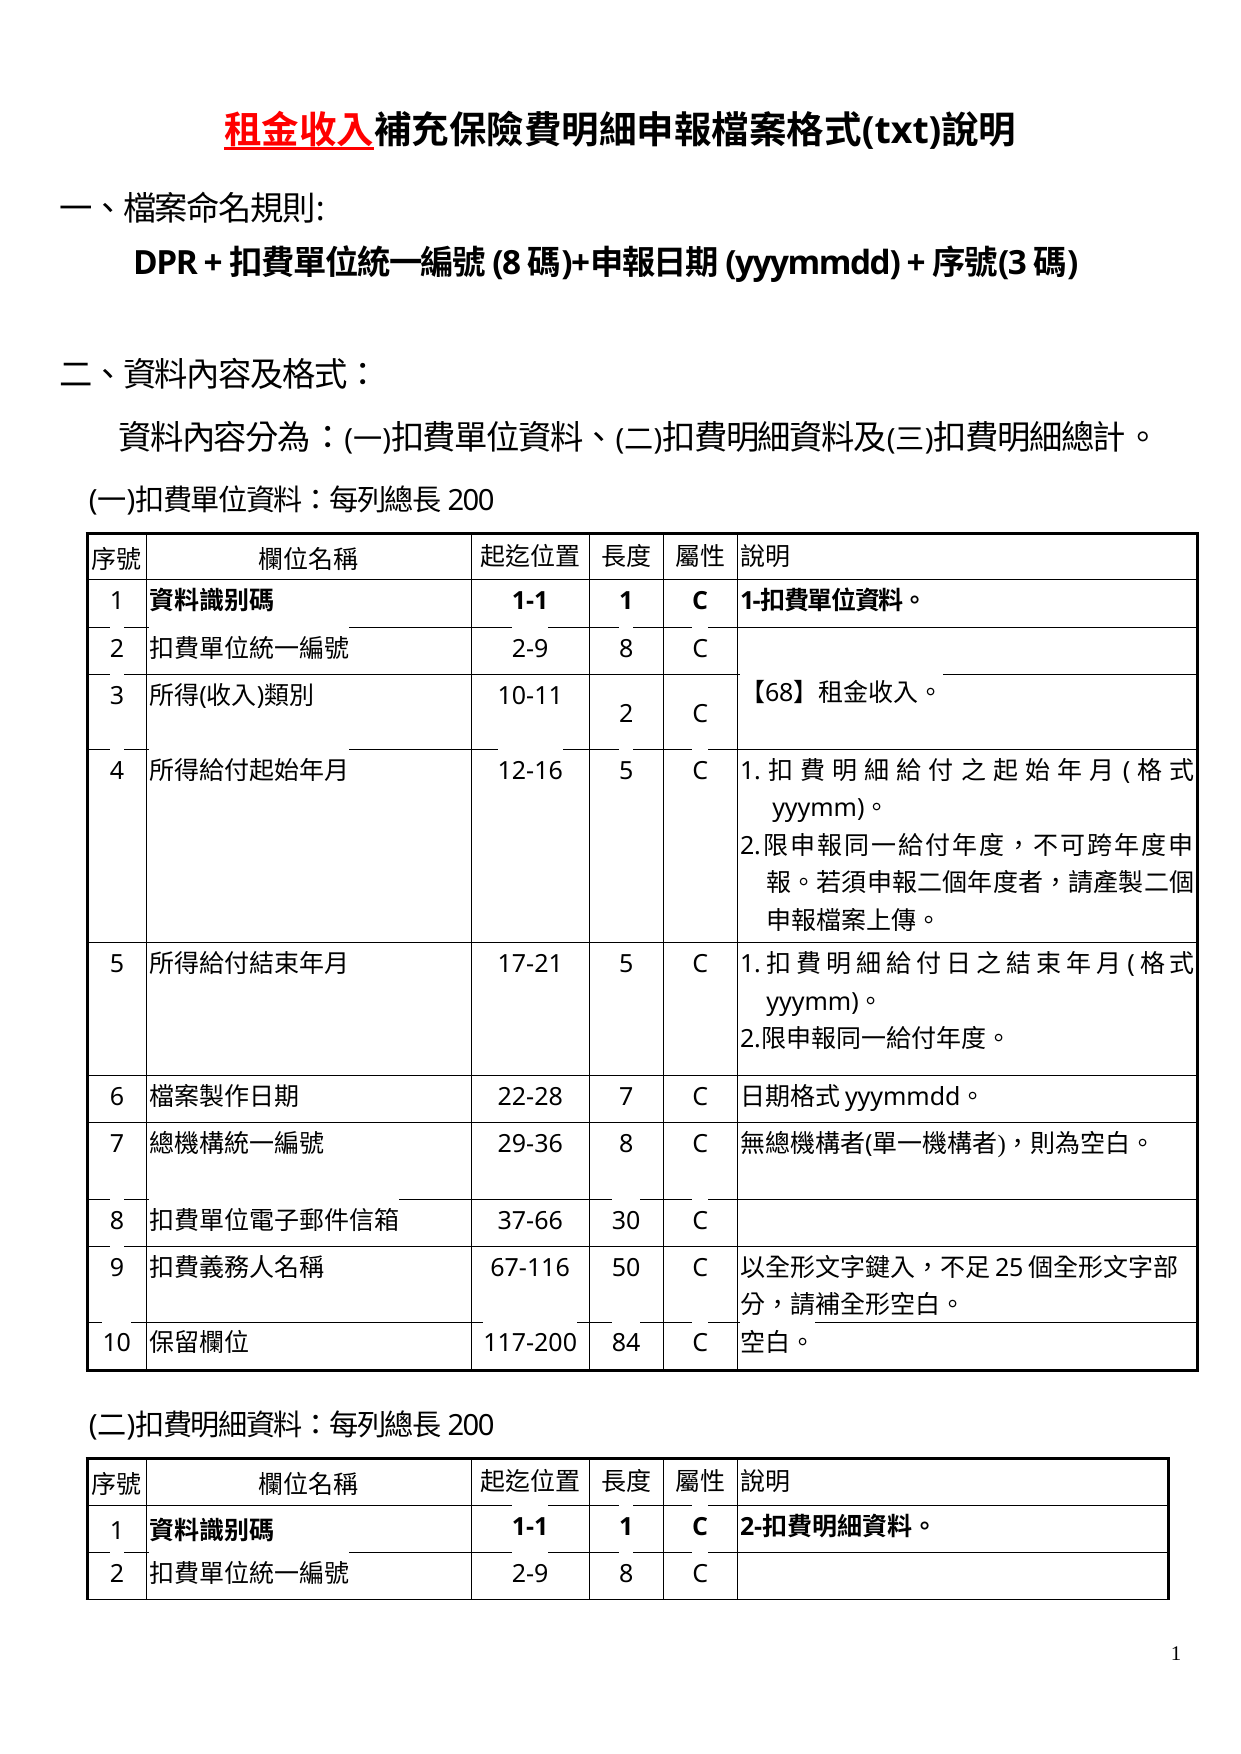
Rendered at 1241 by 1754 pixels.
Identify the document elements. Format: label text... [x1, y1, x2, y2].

text (一)扣費單位資料：每列總長200 [59, 472, 1181, 519]
table_cell [738, 1553, 1167, 1599]
table_cell 37-66 [472, 1200, 589, 1246]
table_header 序號 [89, 1460, 146, 1504]
table_header 說明 [738, 535, 1196, 579]
table_cell 10-11 [472, 675, 589, 749]
table_cell 扣費單位統一編號 [147, 628, 471, 674]
table_cell 1-1 [472, 580, 589, 627]
table_cell 【68】租金收入。 [738, 675, 1196, 749]
table_cell [738, 1200, 1196, 1246]
table_header 欄位名稱 [147, 1460, 471, 1504]
table_cell C [664, 628, 737, 674]
table_cell 1.扣費明細給付之起始年月(格式yyymm)。 2.限申報同一給付年度，不可跨年度申報。若須申報二個年度者，請產製二個申報檔案上傳。 [738, 750, 1196, 942]
table_cell 5 [89, 943, 146, 1075]
table_cell C [664, 1200, 737, 1246]
table_cell 8 [590, 628, 663, 674]
table_cell 10 [89, 1323, 146, 1369]
table_cell 總機構統一編號 [147, 1123, 471, 1198]
table_cell C [664, 580, 737, 627]
table_cell 2 [89, 1553, 146, 1599]
table_cell 1 [89, 580, 146, 627]
table_cell C [664, 1247, 737, 1321]
table_header 屬性 [664, 535, 737, 579]
table_cell 扣費義務人名稱 [147, 1247, 471, 1321]
table_cell 保留欄位 [147, 1323, 471, 1369]
table_header 屬性 [664, 1460, 737, 1504]
table_cell 17-21 [472, 943, 589, 1075]
table_cell 5 [590, 943, 663, 1075]
table_cell 所得(收入)類別 [147, 675, 471, 749]
table_cell 5 [590, 750, 663, 942]
table_cell 7 [89, 1123, 146, 1198]
table_cell 117-200 [472, 1323, 589, 1369]
text DPR + 扣費單位統一編號 (8碼)+申報日期 (yyymmdd) + 序號(3碼) [59, 242, 1181, 282]
table_cell 日期格式yyymmdd。 [738, 1076, 1196, 1122]
table_cell C [664, 675, 737, 749]
table_cell 扣費單位電子郵件信箱 [147, 1200, 471, 1246]
table_cell 2 [590, 675, 663, 749]
table_cell 2-扣費明細資料。 [738, 1506, 1167, 1552]
table_cell C [664, 1123, 737, 1198]
table_cell 12-16 [472, 750, 589, 942]
table_header 起迄位置 [472, 1460, 589, 1504]
table_cell 以全形文字鍵入，不足25個全形文字部分，請補全形空白。 [738, 1247, 1196, 1321]
table_cell 8 [590, 1553, 663, 1599]
table_cell 8 [590, 1123, 663, 1198]
table_cell 扣費單位統一編號 [147, 1553, 471, 1599]
table_cell C [664, 1076, 737, 1122]
table_cell 22-28 [472, 1076, 589, 1122]
table_header 長度 [590, 1460, 663, 1504]
table_cell 空白。 [738, 1323, 1196, 1369]
table_cell 8 [89, 1200, 146, 1246]
table_cell 29-36 [472, 1123, 589, 1198]
table_cell 1 [590, 1506, 663, 1552]
table_header 序號 [89, 535, 146, 579]
table_cell 7 [590, 1076, 663, 1122]
table_cell 3 [89, 675, 146, 749]
table_header 說明 [738, 1460, 1167, 1504]
table_cell 資料識别碼 [147, 580, 471, 627]
table_cell 所得給付起始年月 [147, 750, 471, 942]
text 一、檔案命名規則: [59, 180, 1181, 230]
table_cell C [664, 943, 737, 1075]
table_cell 9 [89, 1247, 146, 1321]
table_cell 4 [89, 750, 146, 942]
table_cell 無總機構者(單一機構者)，則為空白。 [738, 1123, 1196, 1198]
table_cell 2-9 [472, 628, 589, 674]
table_cell C [664, 1506, 737, 1552]
table_cell 84 [590, 1323, 663, 1369]
table_cell 1.扣費明細給付日之結束年月(格式yyymm)。 2.限申報同一給付年度。 [738, 943, 1196, 1075]
table_cell 1-扣費單位資料。 [738, 580, 1196, 627]
table_cell 資料識别碼 [147, 1506, 471, 1552]
table_cell C [664, 750, 737, 942]
text 二、資料內容及格式： [59, 347, 1181, 397]
table_cell 2 [89, 628, 146, 674]
text 資料內容分為：(一)扣費單位資料、(二)扣費明細資料及(三)扣費明細總計。 [118, 409, 1181, 459]
table_cell 30 [590, 1200, 663, 1246]
text (二)扣費明細資料：每列總長200 [59, 1397, 1181, 1445]
table_cell 1-1 [472, 1506, 589, 1552]
table_cell 6 [89, 1076, 146, 1122]
table_cell 2-9 [472, 1553, 589, 1599]
table_cell 1 [89, 1506, 146, 1552]
table_cell 所得給付結束年月 [147, 943, 471, 1075]
table_cell 檔案製作日期 [147, 1076, 471, 1122]
table_cell C [664, 1323, 737, 1369]
table_cell [738, 628, 1196, 674]
table_cell 1 [590, 580, 663, 627]
table_header 長度 [590, 535, 663, 579]
table_cell 67-116 [472, 1247, 589, 1321]
table_header 起迄位置 [472, 535, 589, 579]
table_header 欄位名稱 [147, 535, 471, 579]
table_cell C [664, 1553, 737, 1599]
table_cell 50 [590, 1247, 663, 1321]
text 租金收入補充保險費明細申報檔案格式(txt)說明 [59, 100, 1181, 155]
